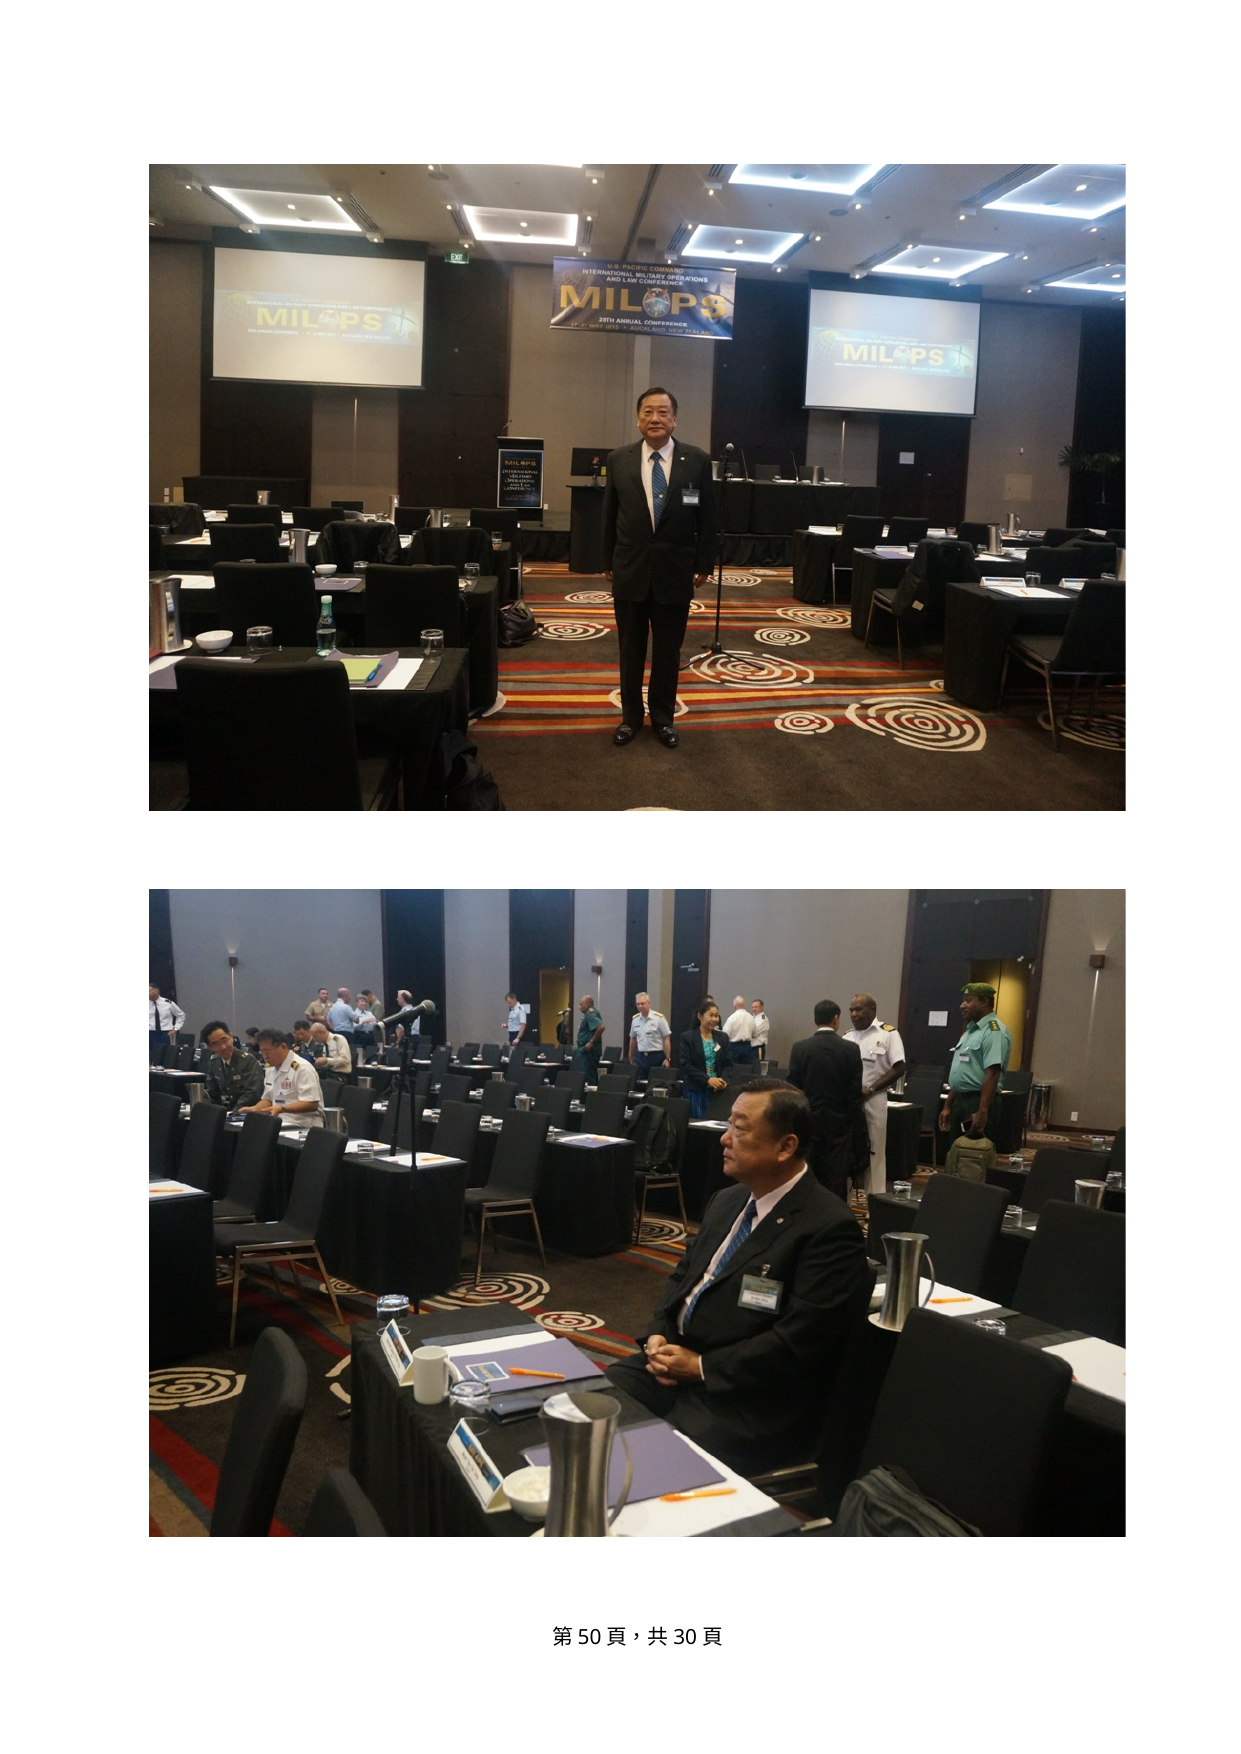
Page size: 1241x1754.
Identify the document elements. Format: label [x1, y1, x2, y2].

picture [149, 164, 1126, 811]
picture [149, 889, 1126, 1537]
